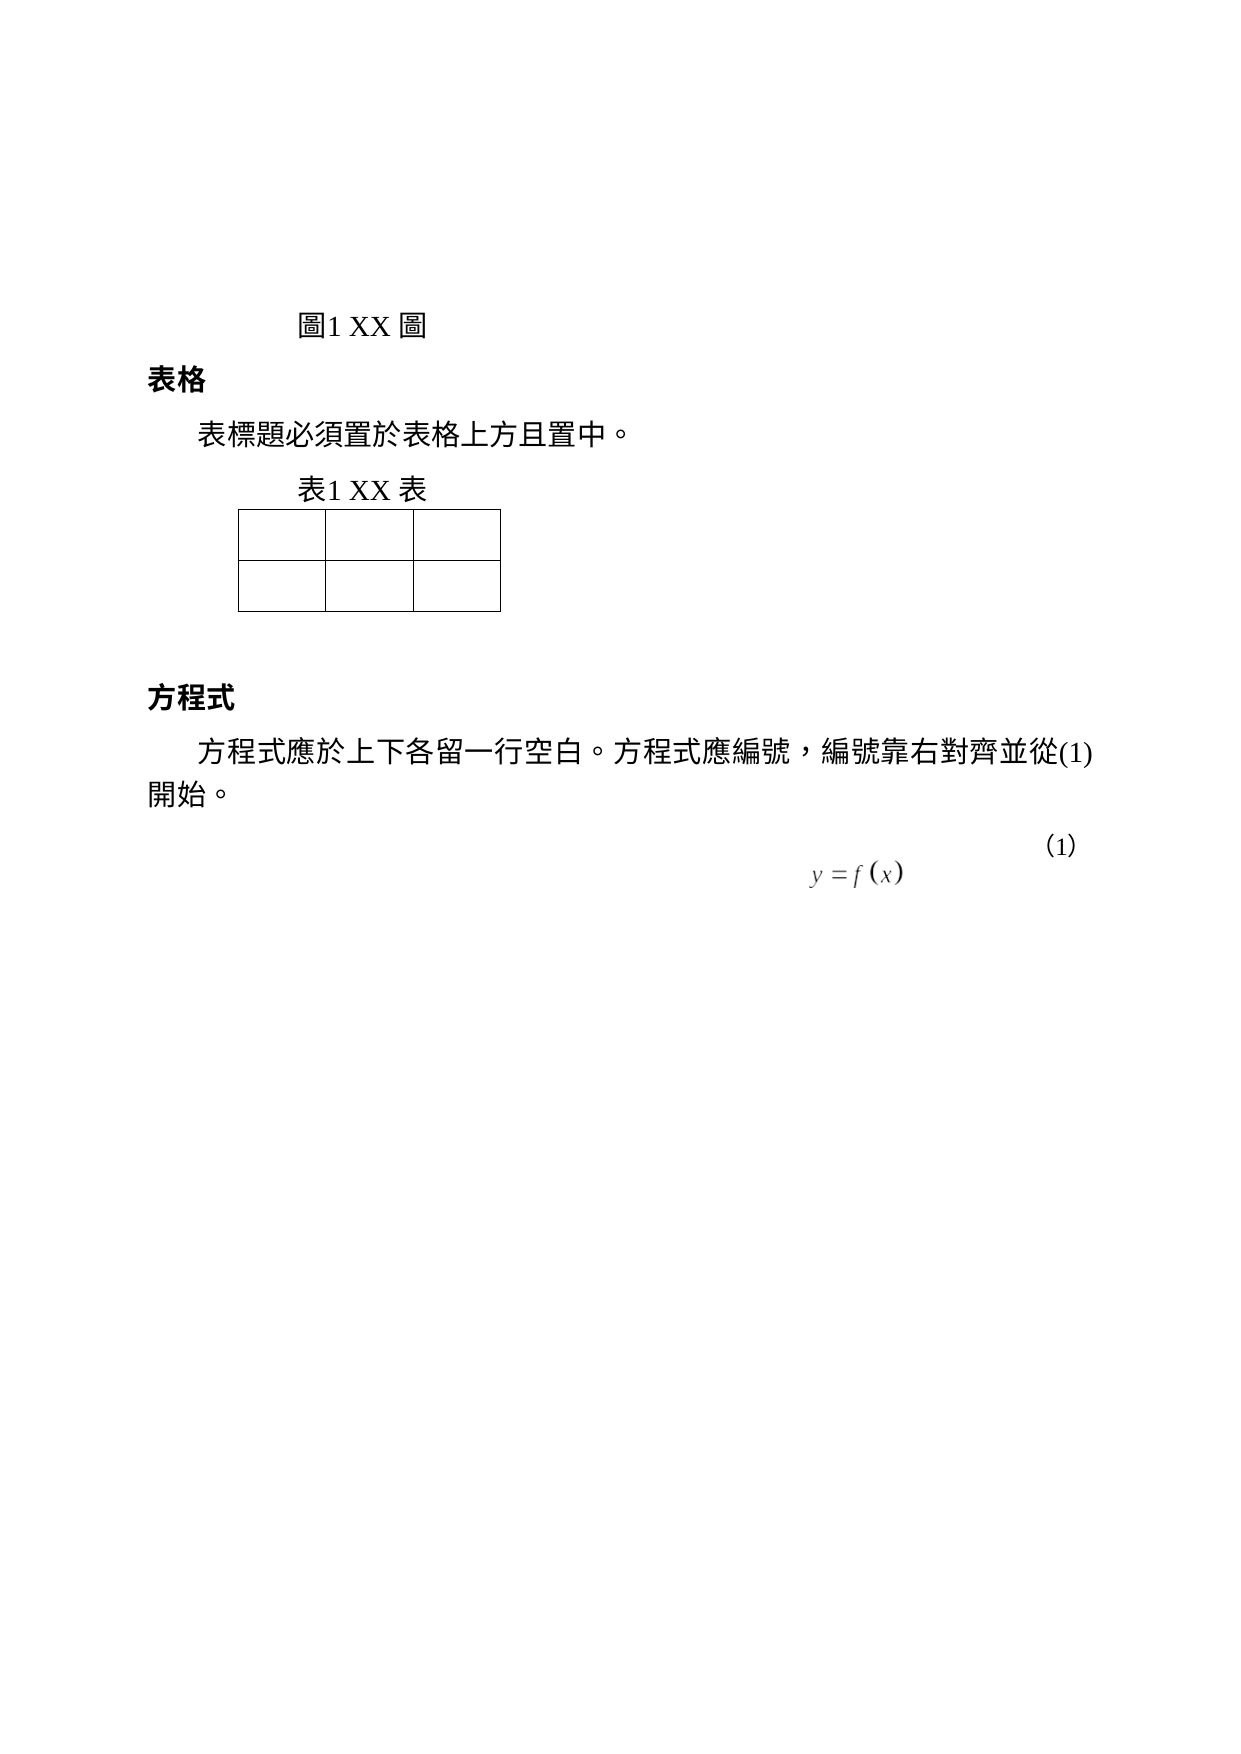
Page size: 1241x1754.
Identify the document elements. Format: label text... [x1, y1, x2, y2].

table_header [414, 510, 500, 559]
text 方程式應於上下各留一行空白。方程式應編號，編號靠右對齊並從(1)開始。 [148, 729, 1092, 813]
table_cell [414, 561, 500, 611]
table_header [326, 510, 413, 559]
table_cell [326, 561, 413, 611]
text 圖1 XX 圖 [247, 282, 1092, 344]
text 表標題必須置於表格上方且置中。 [148, 411, 1092, 454]
text 方程式 [148, 674, 1092, 716]
text 表1 XX 表 [248, 466, 1092, 508]
text （1） [198, 826, 1092, 897]
table_cell [239, 561, 325, 611]
text 表格 [148, 357, 1092, 399]
table_header [239, 510, 325, 559]
